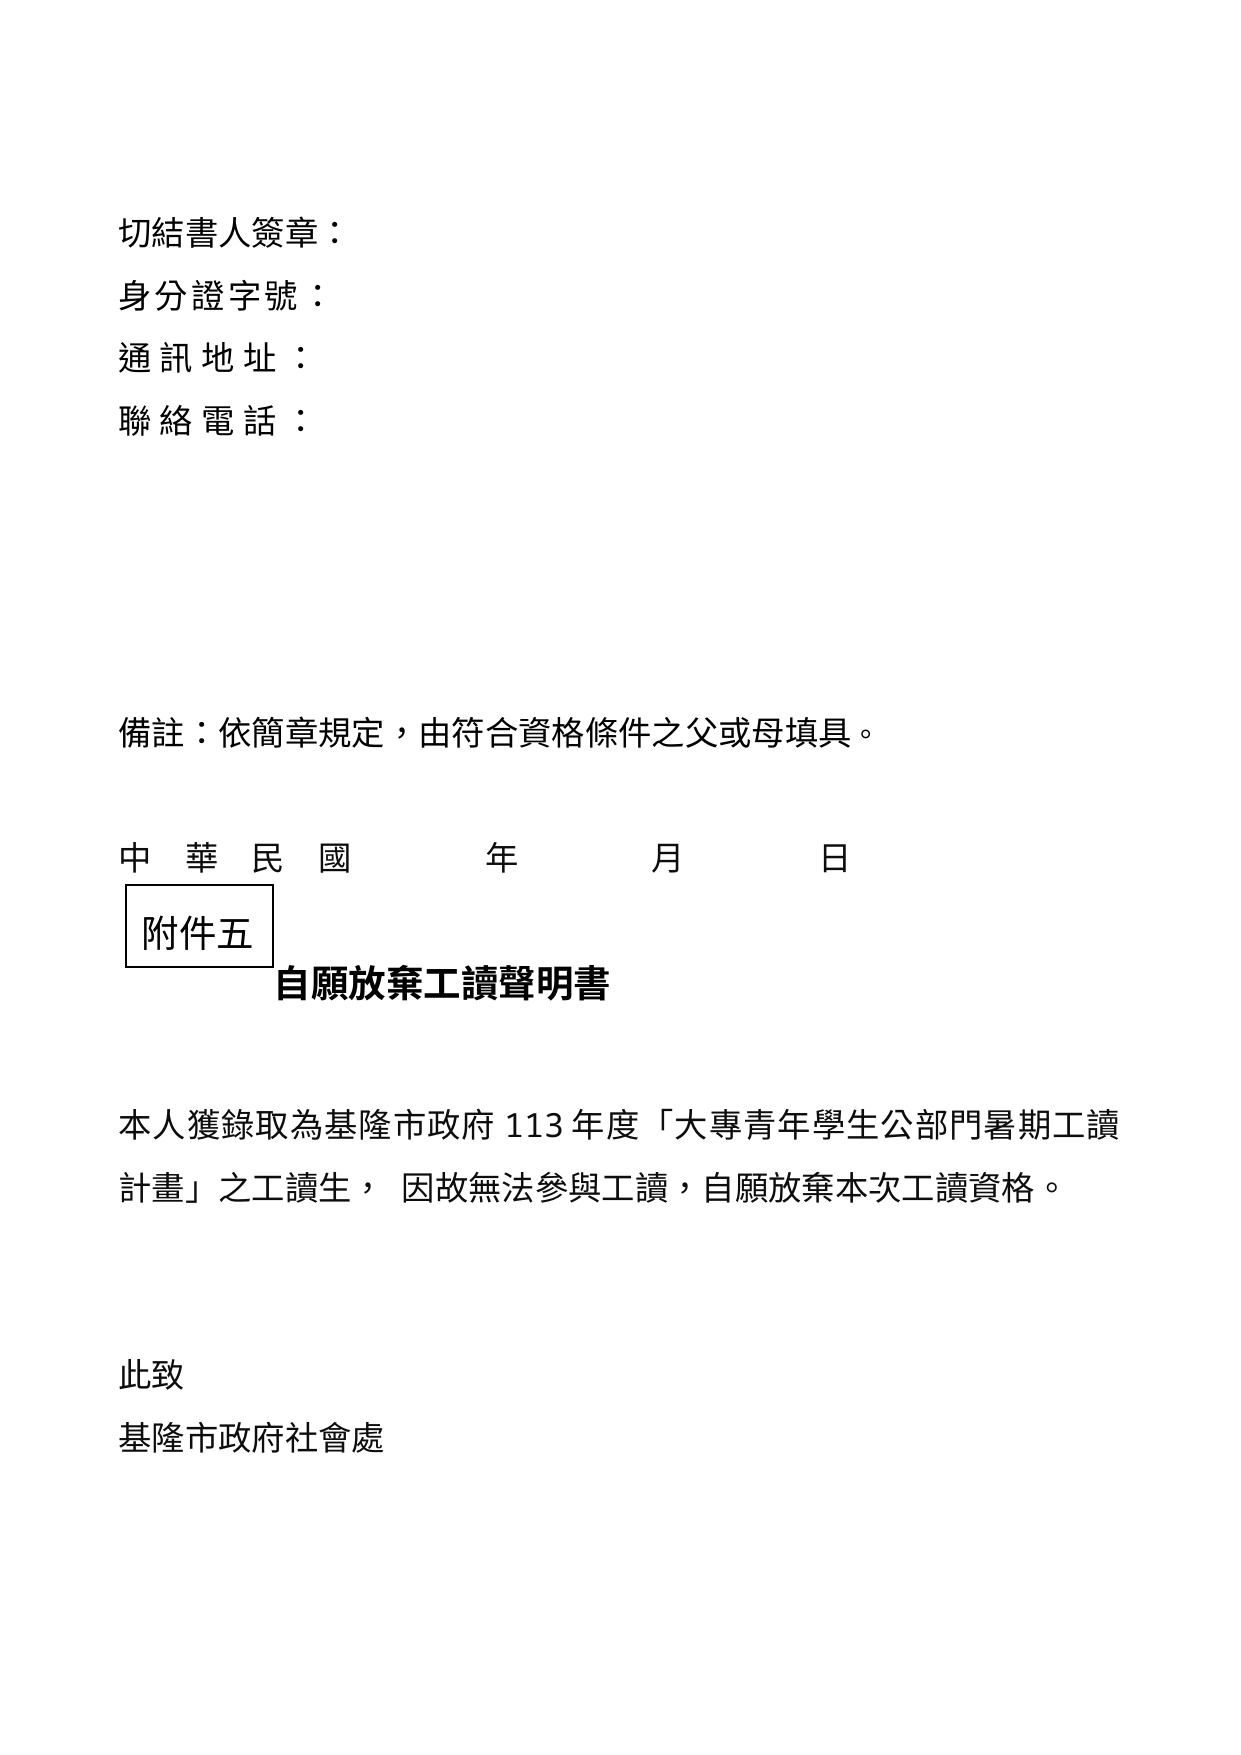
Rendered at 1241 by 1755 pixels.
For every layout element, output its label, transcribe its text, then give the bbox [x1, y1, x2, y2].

text 中 華 民 國 年 月 日 [118, 814, 1122, 877]
text 聯絡電話： [118, 377, 1122, 439]
text 通訊地址： [118, 314, 1122, 377]
text 備註：依簡章規定，由符合資格條件之父或母填具。 [118, 689, 1122, 752]
text 切結書人簽章： [118, 189, 1122, 252]
text 此致 [118, 1332, 1122, 1394]
text 附件五=ˋ [142, 903, 257, 958]
text 基隆市政府社會處 [118, 1394, 1122, 1457]
text 自願放棄工讀聲明書 [118, 939, 1122, 1002]
text 身分證字號： [118, 252, 1122, 314]
text 本人獲錄取為基隆市政府113年度「大專青年學生公部門暑期工讀計畫」之工讀生， 因故無法參與工讀，自願放棄本次工讀資格。 [118, 1082, 1122, 1207]
